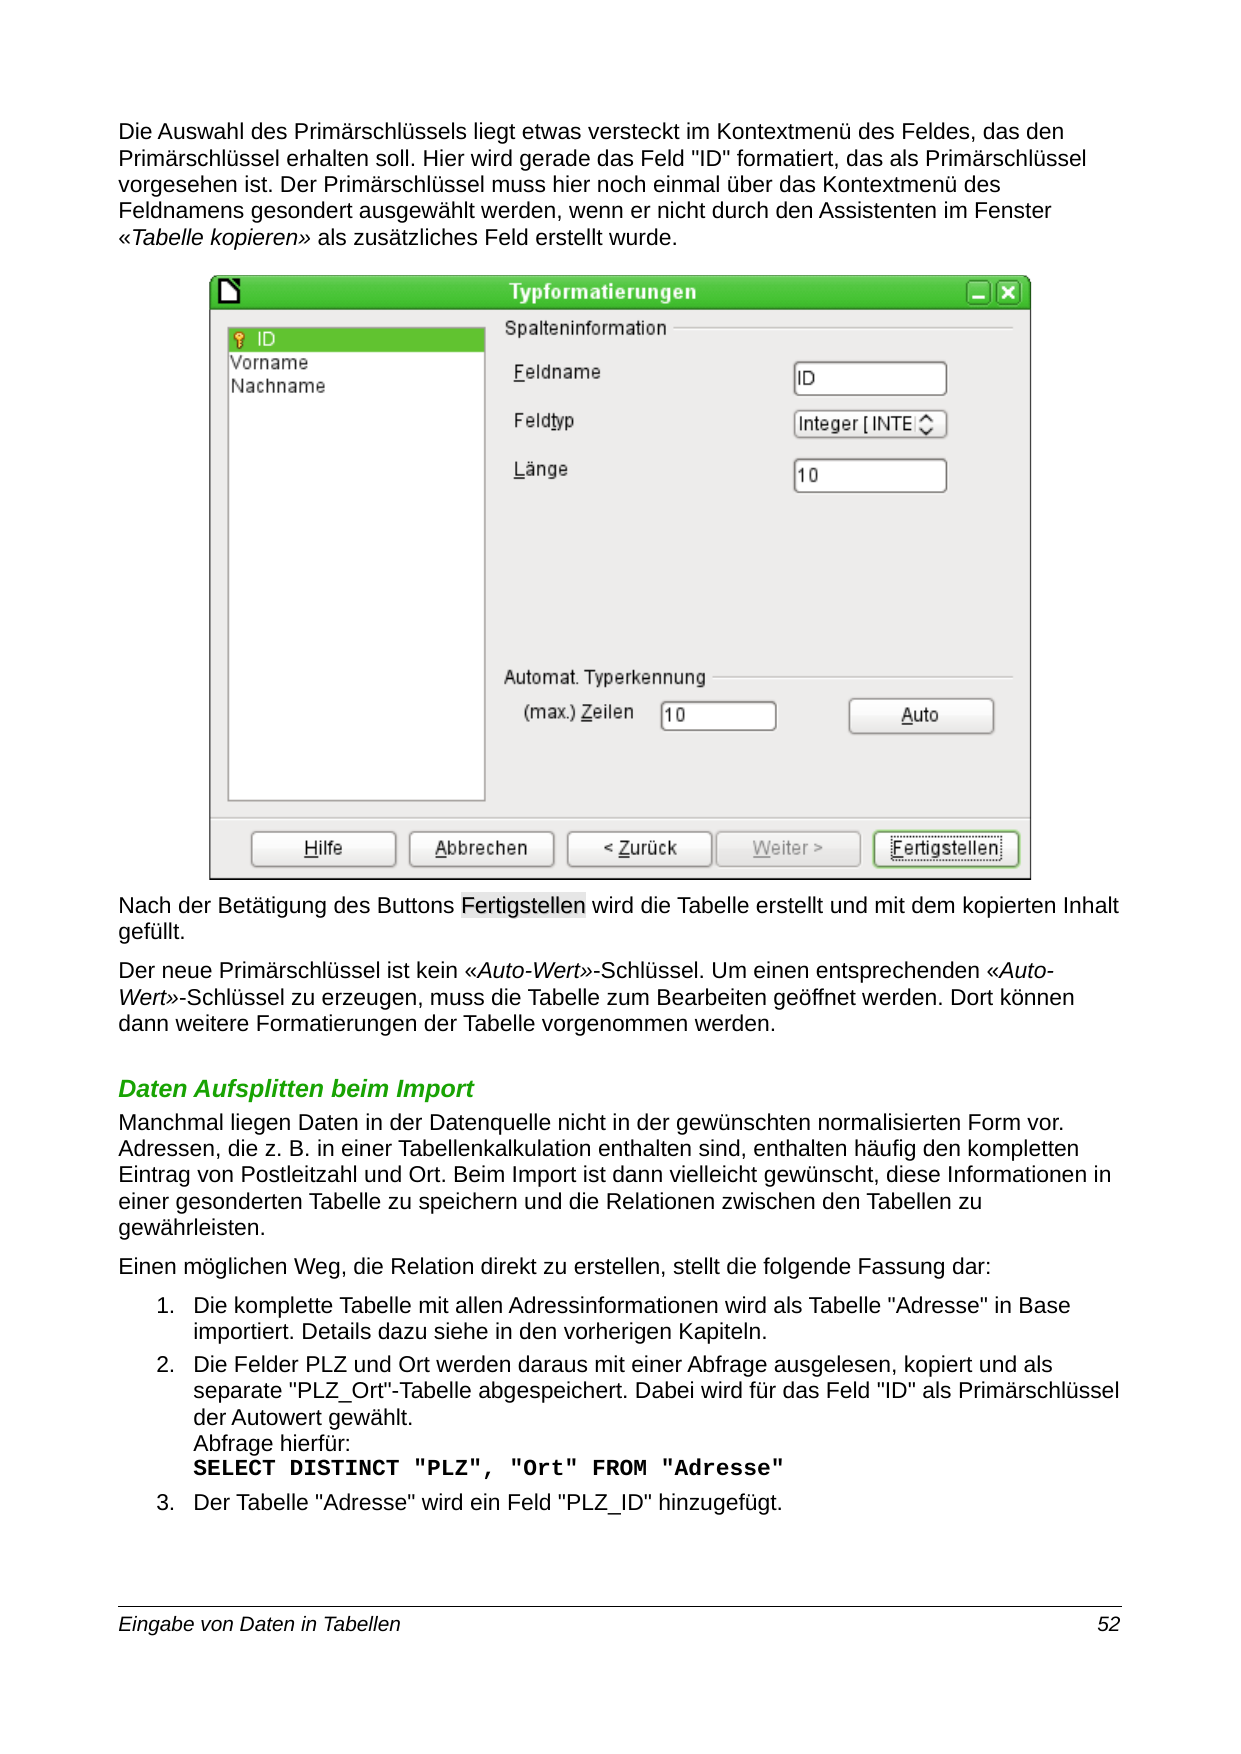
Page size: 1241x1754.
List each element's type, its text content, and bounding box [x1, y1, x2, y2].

list Der Tabelle "Adresse" wird ein Feld "PLZ_ID" hinzugefügt. [156, 1488, 1122, 1515]
subtitle Daten Aufsplitten beim Import [118, 1074, 1122, 1102]
text Der neue Primärschlüssel ist kein «Auto-Wert»-Schlüssel. Um einen entsprechenden «Auto-Wert»-Schlüssel zu erzeugen, muss die Tabelle zum Bearbeiten geöffnet werden. Dort können dann weitere Formatierungen der Tabelle vorgenommen werden. [118, 957, 1122, 1036]
text Manchmal liegen Daten in der Datenquelle nicht in der gewünschten normalisierten Form vor. Adressen, die z. B. in einer Tabellenkalkulation enthalten sind, enthalten häufig den kompletten Eintrag von Postleitzahl und Ort. Beim Import ist dann vielleicht gewünscht, diese Informationen in einer gesonderten Tabelle zu speichern und die Relationen zwischen den Tabellen zu gewährleisten. [118, 1109, 1122, 1241]
list Die komplette Tabelle mit allen Adressinformationen wird als Tabelle "Adresse" in Base importiert. Details dazu siehe in den vorherigen Kapiteln. [156, 1292, 1122, 1344]
text Einen möglichen Weg, die Relation direkt zu erstellen, stellt die folgende Fassung dar: [118, 1253, 1122, 1279]
picture [209, 275, 1032, 880]
text Die Auswahl des Primärschlüssels liegt etwas versteckt im Kontextmenü des Feldes, das den Primärschlüssel erhalten soll. Hier wird gerade das Feld "ID" formatiert, das als Primärschlüssel vorgesehen ist. Der Primärschlüssel muss hier noch einmal über das Kontextmenü des Feldnamens gesondert ausgewählt werden, wenn er nicht durch den Assistenten im Fenster «Tabelle kopieren» als zusätzliches Feld erstellt wurde. [118, 118, 1122, 250]
list Die Felder PLZ und Ort werden daraus mit einer Abfrage ausgelesen, kopiert und als separate "PLZ_Ort"-Tabelle abgespeichert. Dabei wird für das Feld "ID" als Primärschlüssel der Autowert gewählt. Abfrage hierfür: SELECT DISTINCT "PLZ", "Ort" FROM "Adresse" [156, 1351, 1122, 1482]
text Nach der Betätigung des Buttons Fertigstellen wird die Tabelle erstellt und mit dem kopierten Inhalt gefüllt. [118, 892, 1122, 945]
